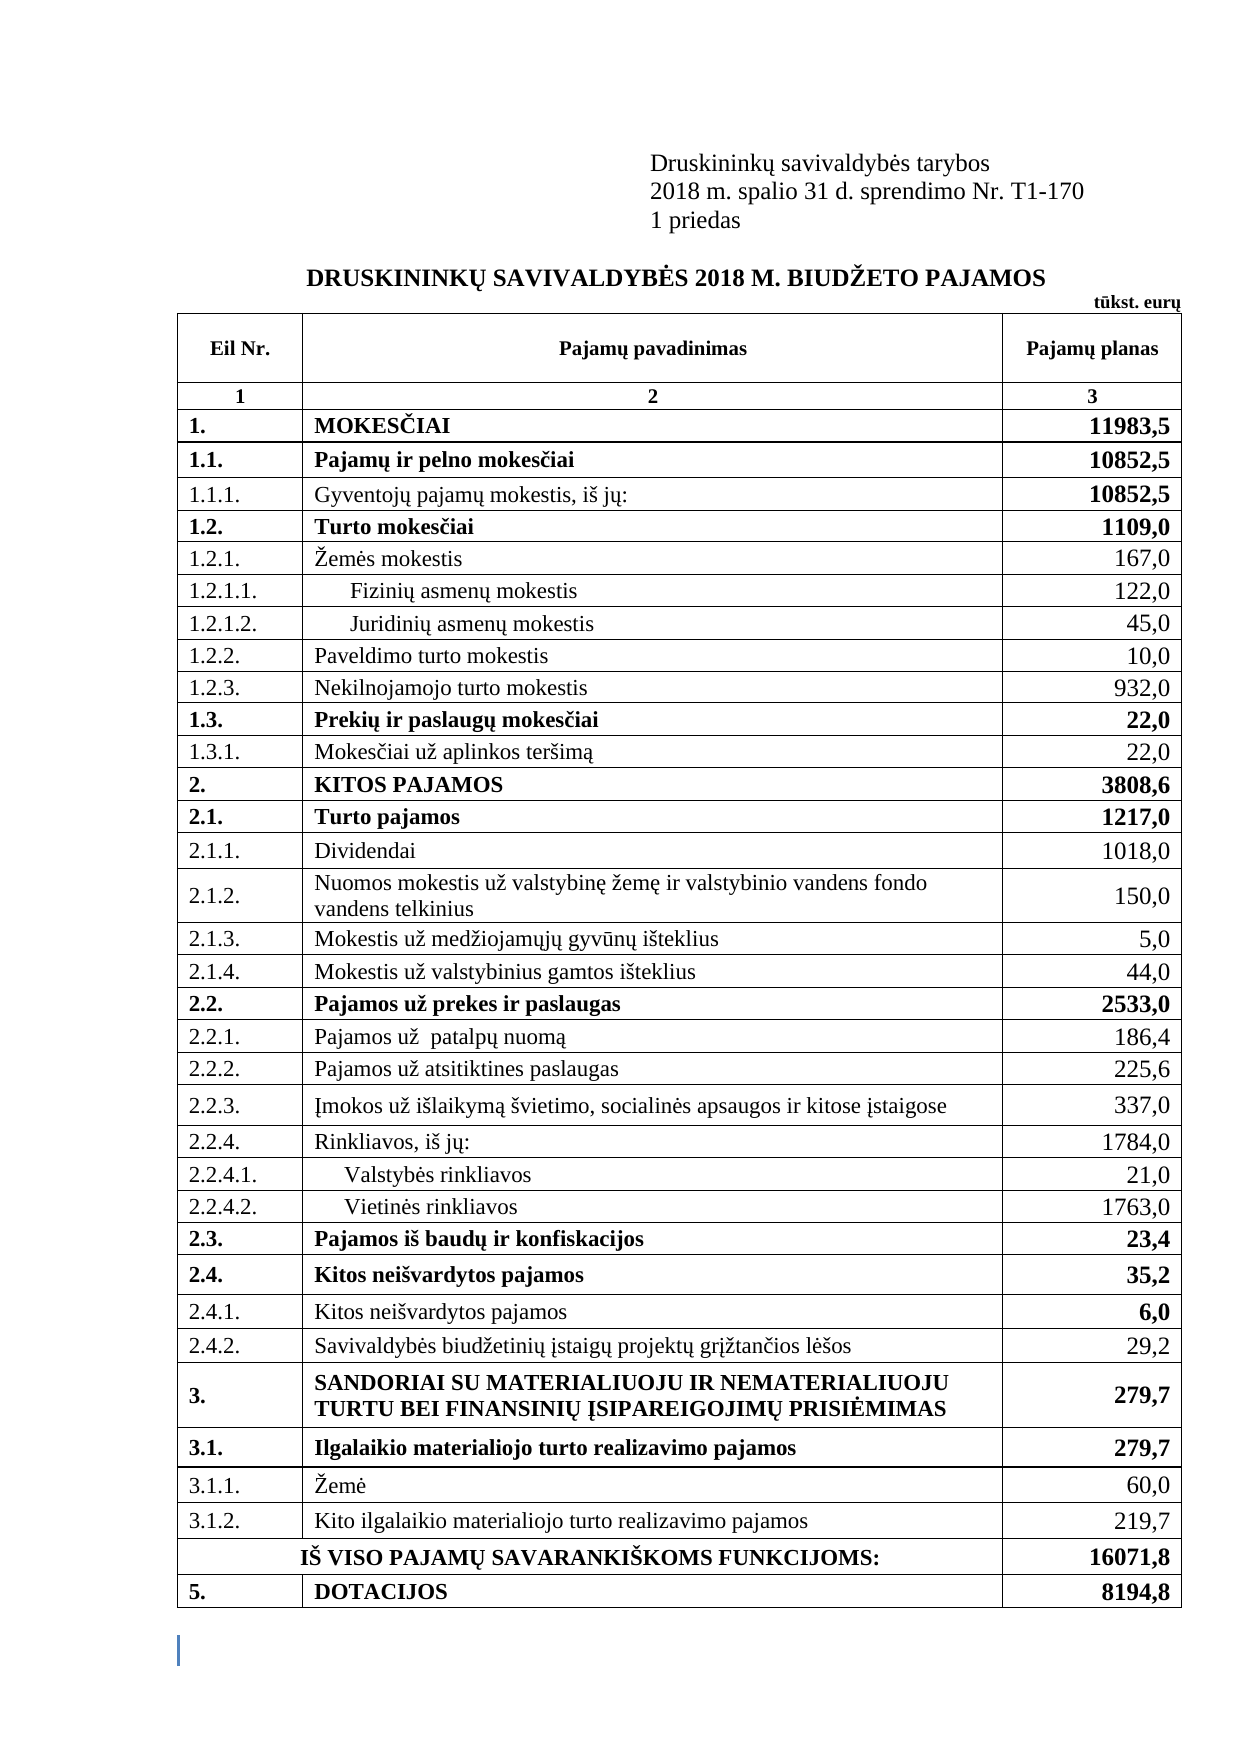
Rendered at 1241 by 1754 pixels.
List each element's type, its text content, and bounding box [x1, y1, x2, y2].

table_cell Turto mokesčiai [303, 511, 1002, 541]
table_cell MOKESČIAI [303, 410, 1002, 441]
table_cell 1.2. [178, 511, 302, 541]
table_cell 1.1.1. [178, 478, 302, 510]
table_cell 2533,0 [1003, 988, 1181, 1019]
table_cell Fizinių asmenų mokestis [303, 575, 1002, 606]
table_cell 1109,0 [1003, 511, 1181, 541]
table_cell 23,4 [1003, 1223, 1181, 1253]
table_header Pajamų planas [1003, 314, 1181, 382]
table_cell 11983,5 [1003, 410, 1181, 441]
table_cell 10852,5 [1003, 443, 1181, 477]
table_cell 2.2.1. [178, 1020, 302, 1052]
table_cell 1.2.1. [178, 542, 302, 573]
table_cell 1.2.1.2. [178, 607, 302, 638]
table_cell 22,0 [1003, 703, 1181, 735]
table_cell 2.2.2. [178, 1053, 302, 1084]
table_cell Pajamos už patalpų nuomą [303, 1020, 1002, 1052]
table_cell 21,0 [1003, 1158, 1181, 1190]
table_cell Nekilnojamojo turto mokestis [303, 672, 1002, 702]
table_cell 3 [1003, 383, 1181, 409]
table_cell Juridinių asmenų mokestis [303, 607, 1002, 638]
table_cell 225,6 [1003, 1053, 1181, 1084]
table_cell Pajamos iš baudų ir konfiskacijos [303, 1223, 1002, 1253]
table_cell 5,0 [1003, 923, 1181, 954]
table_cell 1217,0 [1003, 801, 1181, 832]
table_cell 2.2. [178, 988, 302, 1019]
table_cell 1.3. [178, 703, 302, 735]
table_cell Mokestis už valstybinius gamtos išteklius [303, 955, 1002, 987]
table_cell Nuomos mokestis už valstybinę žemę ir valstybinio vandens fondo vandens telkinius [303, 869, 1002, 922]
table_cell 279,7 [1003, 1363, 1181, 1427]
table_cell 10,0 [1003, 640, 1181, 671]
table_cell 1. [178, 410, 302, 441]
table_cell 1763,0 [1003, 1191, 1181, 1222]
table_cell Įmokos už išlaikymą švietimo, socialinės apsaugos ir kitose įstaigose [303, 1085, 1002, 1125]
table_cell Ilgalaikio materialiojo turto realizavimo pajamos [303, 1428, 1002, 1466]
table_cell 2.1.2. [178, 869, 302, 922]
table_cell 2.1.1. [178, 833, 302, 868]
table_cell 122,0 [1003, 575, 1181, 606]
table_cell 186,4 [1003, 1020, 1181, 1052]
table_cell KITOS PAJAMOS [303, 768, 1002, 800]
table_cell 1.1. [178, 443, 302, 477]
table_cell 1784,0 [1003, 1126, 1181, 1157]
text 1 priedas [177, 205, 1181, 234]
table_cell 45,0 [1003, 607, 1181, 638]
table_cell Žemė [303, 1468, 1002, 1502]
table_cell 2.2.4.1. [178, 1158, 302, 1190]
table_cell Pajamų ir pelno mokesčiai [303, 443, 1002, 477]
table_cell 35,2 [1003, 1255, 1181, 1294]
table_cell Prekių ir paslaugų mokesčiai [303, 703, 1002, 735]
table_header Eil Nr. [178, 314, 302, 382]
table_cell Kito ilgalaikio materialiojo turto realizavimo pajamos [303, 1503, 1002, 1538]
table_cell 1.2.3. [178, 672, 302, 702]
table_cell 2.2.4.2. [178, 1191, 302, 1222]
table_cell Kitos neišvardytos pajamos [303, 1295, 1002, 1328]
table_cell DOTACIJOS [303, 1575, 1002, 1607]
table_cell Mokestis už medžiojamųjų gyvūnų išteklius [303, 923, 1002, 954]
table_cell Mokesčiai už aplinkos teršimą [303, 736, 1002, 767]
table_cell Žemės mokestis [303, 542, 1002, 573]
table_cell 2.4.1. [178, 1295, 302, 1328]
table_cell Savivaldybės biudžetinių įstaigų projektų grįžtančios lėšos [303, 1329, 1002, 1362]
table_cell 219,7 [1003, 1503, 1181, 1538]
table_cell Gyventojų pajamų mokestis, iš jų: [303, 478, 1002, 510]
table_cell 16071,8 [1003, 1539, 1181, 1574]
table_cell 2.1. [178, 801, 302, 832]
table_cell 2. [178, 768, 302, 800]
table_cell 8194,8 [1003, 1575, 1181, 1607]
table_cell 3.1.2. [178, 1503, 302, 1538]
table_cell Kitos neišvardytos pajamos [303, 1255, 1002, 1294]
table_cell 2.2.3. [178, 1085, 302, 1125]
table_cell 3.1. [178, 1428, 302, 1466]
table_cell 2.1.3. [178, 923, 302, 954]
table_cell 1.2.2. [178, 640, 302, 671]
table_cell Rinkliavos, iš jų: [303, 1126, 1002, 1157]
table_cell 10852,5 [1003, 478, 1181, 510]
text Druskininkų savivaldybės tarybos [177, 148, 1181, 176]
table_cell 337,0 [1003, 1085, 1181, 1125]
table_cell Valstybės rinkliavos [303, 1158, 1002, 1190]
table_cell 29,2 [1003, 1329, 1181, 1362]
table_cell 932,0 [1003, 672, 1181, 702]
table_cell 60,0 [1003, 1468, 1181, 1502]
table_cell 5. [178, 1575, 302, 1607]
table_cell 6,0 [1003, 1295, 1181, 1328]
table_cell 3808,6 [1003, 768, 1181, 800]
table_cell 2.4. [178, 1255, 302, 1294]
text DRUSKININKŲ SAVIVALDYBĖS 2018 M. BIUDŽETO PAJAMOS [177, 263, 1181, 291]
table_cell 3.1.1. [178, 1468, 302, 1502]
table_cell SANDORIAI SU MATERIALIUOJU IR NEMATERIALIUOJU TURTU BEI FINANSINIŲ ĮSIPAREIGOJIMŲ PRISIĖMIMAS [303, 1363, 1002, 1427]
table_cell Vietinės rinkliavos [303, 1191, 1002, 1222]
text 2018 m. spalio 31 d. sprendimo Nr. T1-170 [177, 176, 1181, 205]
table_cell Pajamos už atsitiktines paslaugas [303, 1053, 1002, 1084]
table_cell 2.1.4. [178, 955, 302, 987]
table_cell 1.3.1. [178, 736, 302, 767]
table_cell Turto pajamos [303, 801, 1002, 832]
table_cell 279,7 [1003, 1428, 1181, 1466]
table_cell 2.2.4. [178, 1126, 302, 1157]
table_cell 167,0 [1003, 542, 1181, 573]
table_cell 2.3. [178, 1223, 302, 1253]
table_cell 1 [178, 383, 302, 409]
table_cell Paveldimo turto mokestis [303, 640, 1002, 671]
table_cell 2.4.2. [178, 1329, 302, 1362]
table_cell 44,0 [1003, 955, 1181, 987]
table_cell Pajamos už prekes ir paslaugas [303, 988, 1002, 1019]
table_cell 150,0 [1003, 869, 1181, 922]
table_cell Dividendai [303, 833, 1002, 868]
table_cell 1.2.1.1. [178, 575, 302, 606]
table_header Pajamų pavadinimas [303, 314, 1002, 382]
table_cell 2 [303, 383, 1002, 409]
table_cell 1018,0 [1003, 833, 1181, 868]
table_cell IŠ VISO PAJAMŲ SAVARANKIŠKOMS FUNKCIJOMS: [178, 1539, 1002, 1574]
text tūkst. eurų [177, 291, 1181, 313]
table_cell 3. [178, 1363, 302, 1427]
table_cell 22,0 [1003, 736, 1181, 767]
